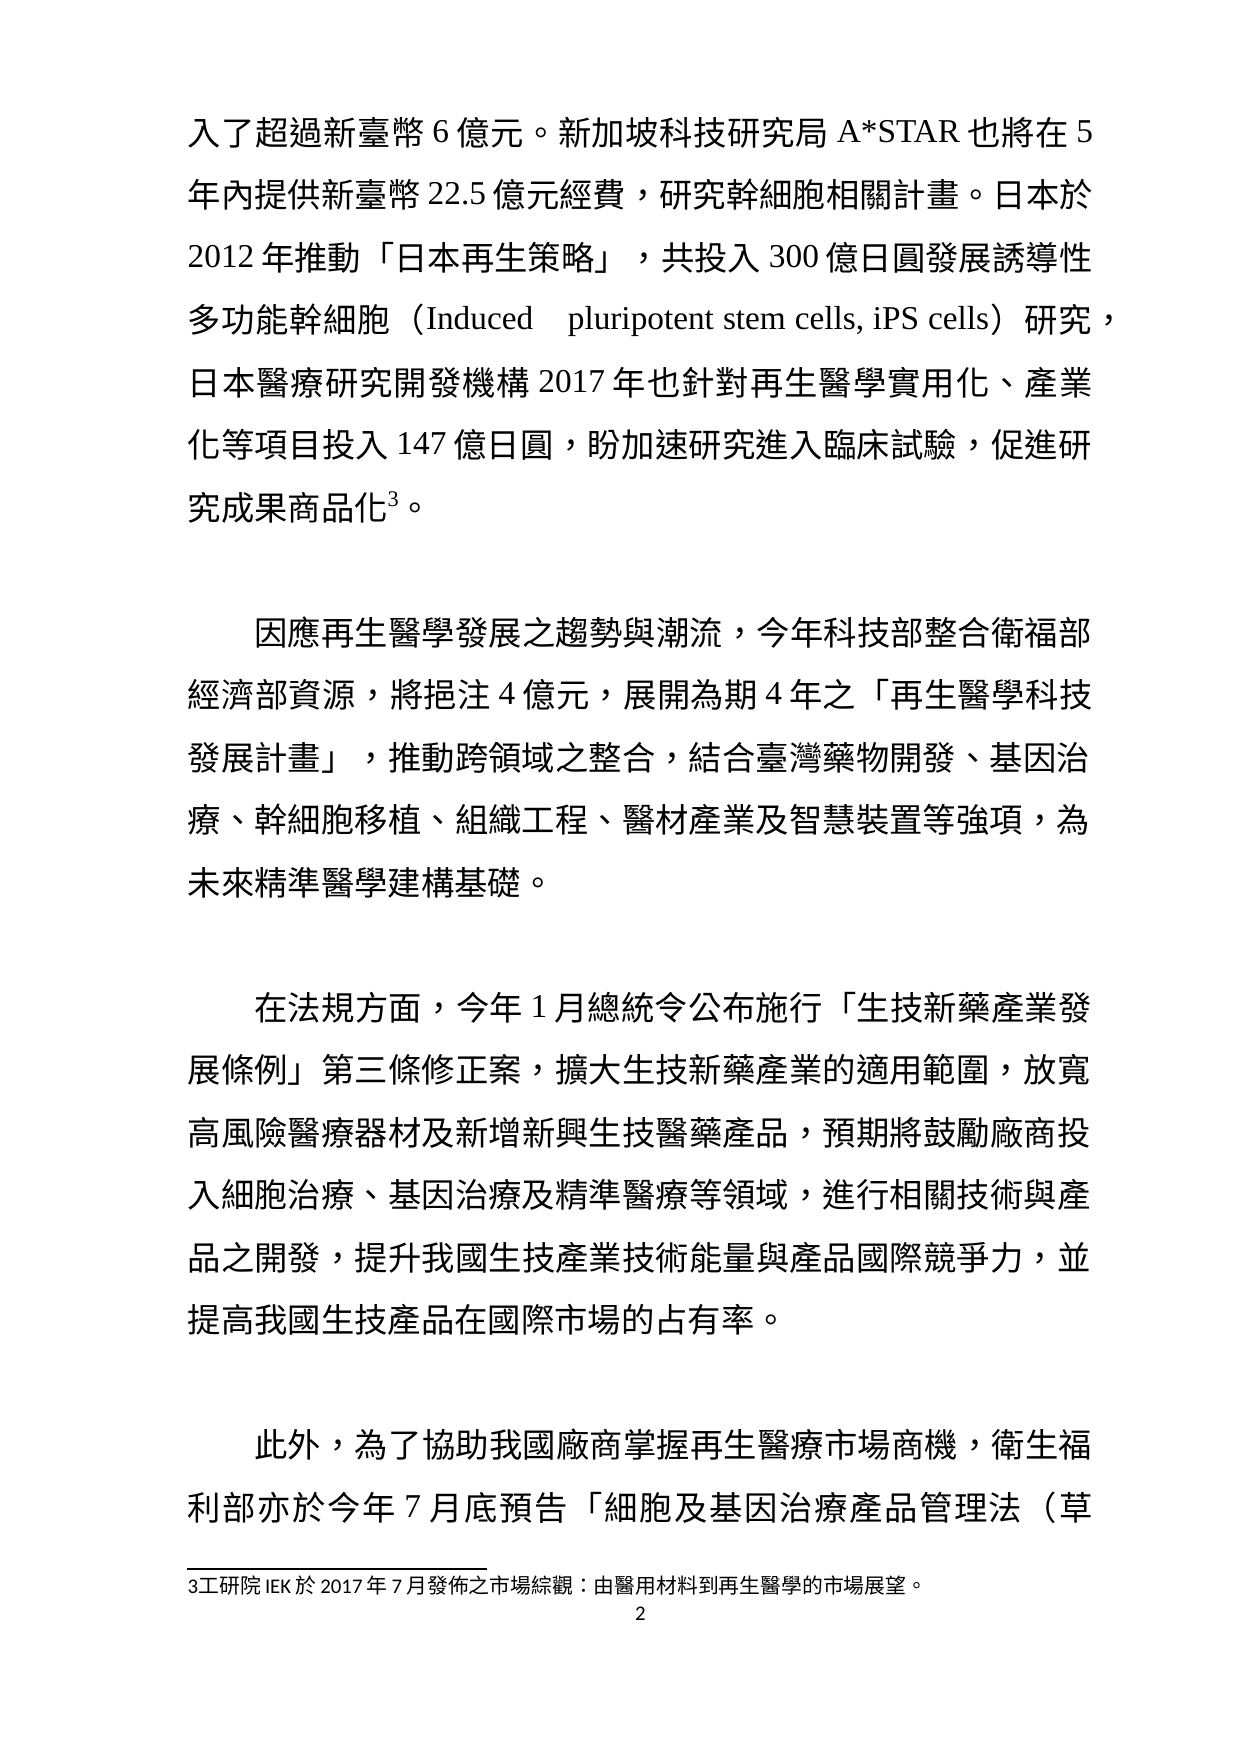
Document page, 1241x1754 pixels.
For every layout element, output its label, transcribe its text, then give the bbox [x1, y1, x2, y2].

text 根據全球市場研究機構Research and Markets的研究預估，全球再生醫學市場規模可望由2016年189億美元成長至2021年537億美元，年複合成長率可達23.3%。2015年美國國家衛生研究院補助再生醫學（含幹細胞）研究約新臺幣673億元。鄰近國家中，新加坡自2000年起，在幹細胞研究領域每年投入了超過新臺幣6億元。新加坡科技研究局A*STAR也將在5年內提供新臺幣22.5億元經費，研究幹細胞相關計畫。日本於2012年推動「日本再生策略」，共投入300億日圓發展誘導性多功能幹細胞（Induced pluripotent stem cells, iPS cells）研究，日本醫療研究開發機構2017年也針對再生醫學實用化、產業化等項目投入147億日圓，盼加速研究進入臨床試驗，促進研究成果商品化。 [187, 89, 1093, 526]
text 此外，為了協助我國廠商掌握再生醫療市場商機，衛生福利部亦於今年7月底預告「細胞及基因治療產品管理法（草 [187, 1401, 1093, 1526]
text 在法規方面，今年1月總統令公布施行「生技新藥產業發展條例」第三條修正案，擴大生技新藥產業的適用範圍，放寬高風險醫療器材及新增新興生技醫藥產品，預期將鼓勵廠商投入細胞治療、基因治療及精準醫療等領域，進行相關技術與產品之開發，提升我國生技產業技術能量與產品國際競爭力，並提高我國生技產品在國際市場的占有率。 [187, 964, 1093, 1339]
text 工研院IEK於2017年7月發佈之市場綜觀：由醫用材料到再生醫學的市場展望。 [187, 1569, 1093, 1600]
text 因應再生醫學發展之趨勢與潮流，今年科技部整合衛福部、經濟部資源，將挹注4億元，展開為期4年之「再生醫學科技發展計畫」，推動跨領域之整合，結合臺灣藥物開發、基因治療、幹細胞移植、組織工程、醫材產業及智慧裝置等強項，為未來精準醫學建構基礎。 [187, 589, 1093, 901]
